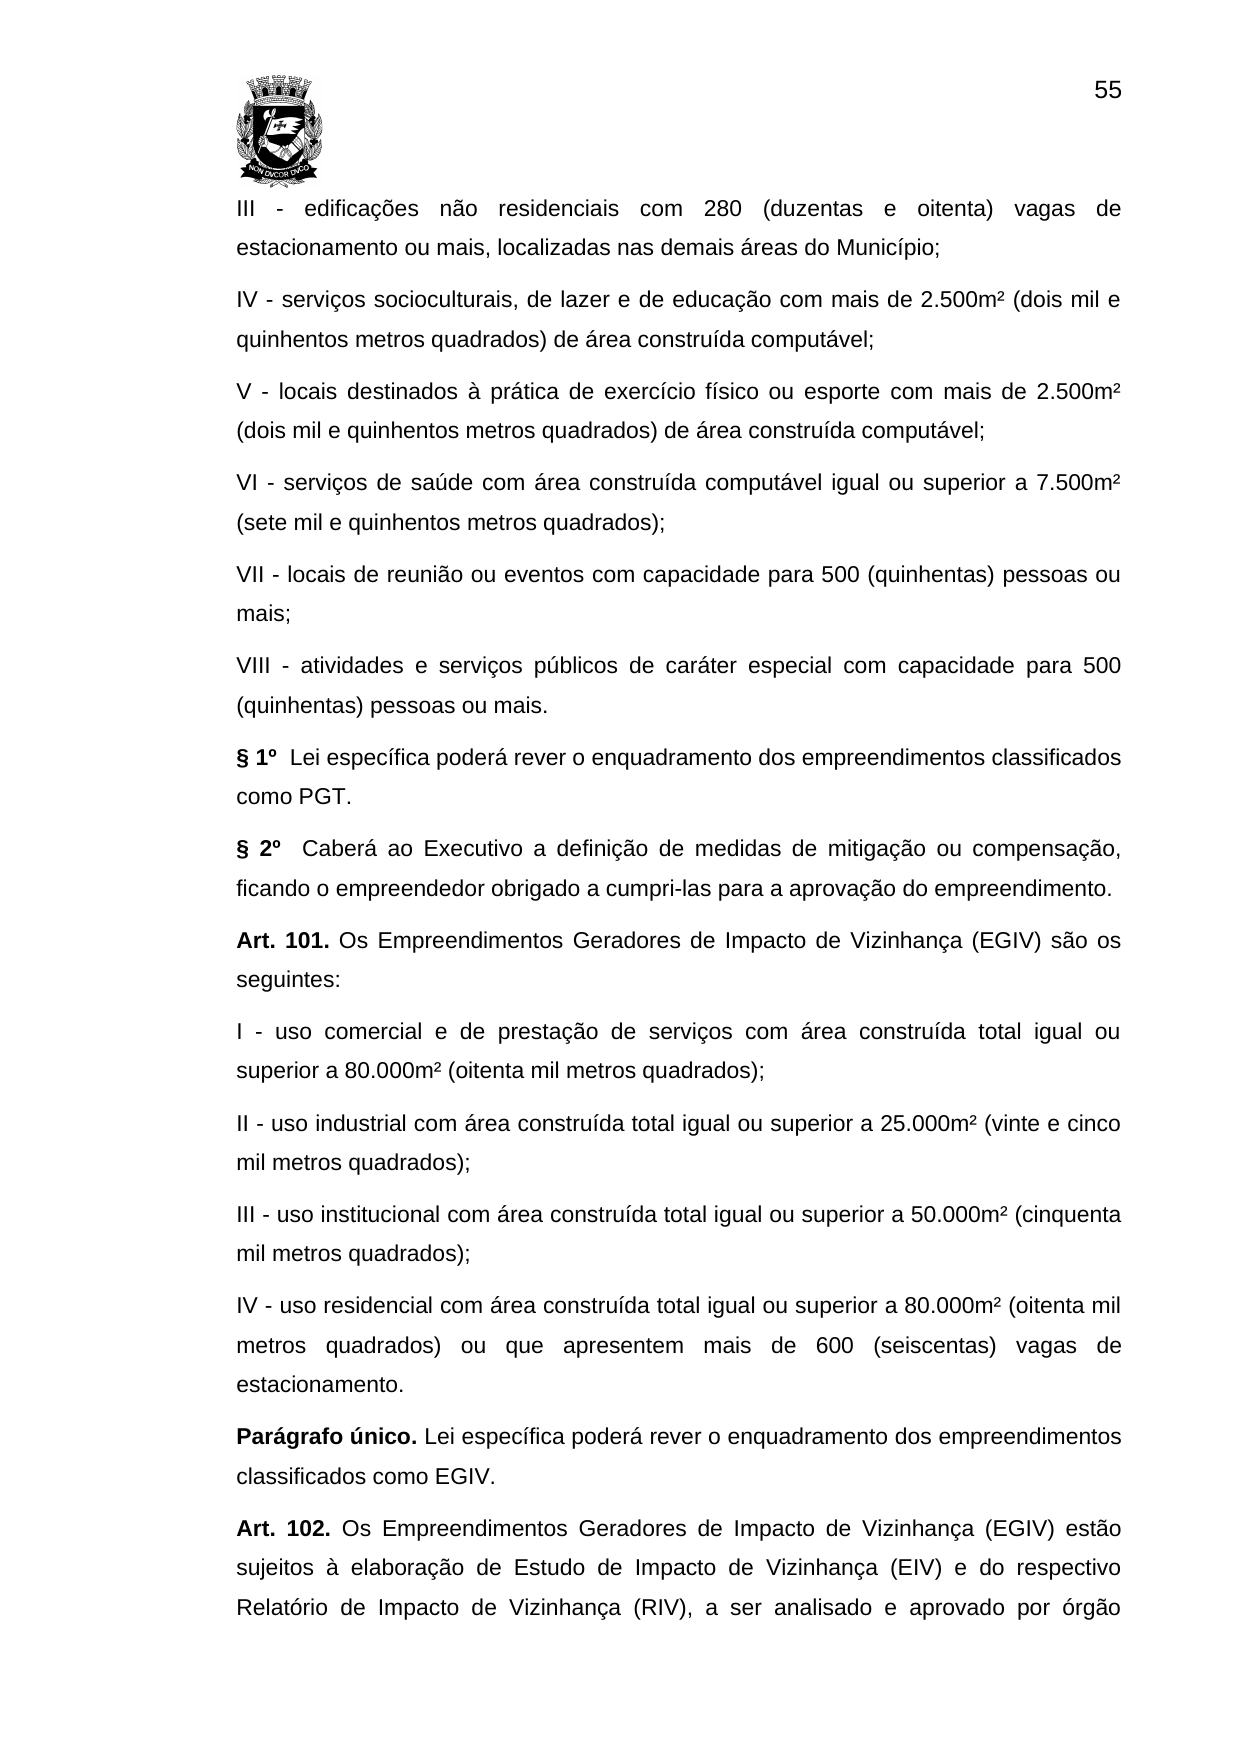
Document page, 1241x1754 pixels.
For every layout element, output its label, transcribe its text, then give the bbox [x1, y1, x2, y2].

text VII - locais de reunião ou eventos com capacidade para 500 (quinhentas) pessoas ou mais; [236, 561, 1122, 627]
text Art. 101. Os Empreendimentos Geradores de Impacto de Vizinhança (EGIV) são os seguintes: [236, 927, 1122, 992]
text I - uso comercial e de prestação de serviços com área construída total igual ou superior a 80.000m² (oitenta mil metros quadrados); [236, 1018, 1122, 1084]
text VI - serviços de saúde com área construída computável igual ou superior a 7.500m² (sete mil e quinhentos metros quadrados); [236, 469, 1122, 535]
text § 1º Lei específica poderá rever o enquadramento dos empreendimentos classificados como PGT. [236, 744, 1122, 809]
text V - locais destinados à prática de exercício físico ou esporte com mais de 2.500m² (dois mil e quinhentos metros quadrados) de área construída computável; [236, 378, 1122, 444]
text IV - serviços socioculturais, de lazer e de educação com mais de 2.500m² (dois mil e quinhentos metros quadrados) de área construída computável; [236, 286, 1122, 352]
text Art. 102. Os Empreendimentos Geradores de Impacto de Vizinhança (EGIV) estão sujeitos à elaboração de Estudo de Impacto de Vizinhança (EIV) e do respectivo Relatório de Impacto de Vizinhança (RIV), a ser analisado e aprovado por órgão [236, 1515, 1122, 1620]
text IV - uso residencial com área construída total igual ou superior a 80.000m² (oitenta mil metros quadrados) ou que apresentem mais de 600 (seiscentas) vagas de estacionamento. [236, 1292, 1122, 1398]
text III - edificações não residenciais com 280 (duzentas e oitenta) vagas de estacionamento ou mais, localizadas nas demais áreas do Município; [236, 195, 1122, 261]
text § 2º Caberá ao Executivo a definição de medidas de mitigação ou compensação, ficando o empreendedor obrigado a cumpri-las para a aprovação do empreendimento. [236, 835, 1122, 901]
text VIII - atividades e serviços públicos de caráter especial com capacidade para 500 (quinhentas) pessoas ou mais. [236, 652, 1122, 718]
text II - uso industrial com área construída total igual ou superior a 25.000m² (vinte e cinco mil metros quadrados); [236, 1109, 1122, 1175]
text III - uso institucional com área construída total igual ou superior a 50.000m² (cinquenta mil metros quadrados); [236, 1201, 1122, 1267]
text Parágrafo único. Lei específica poderá rever o enquadramento dos empreendimentos classificados como EGIV. [236, 1423, 1122, 1489]
